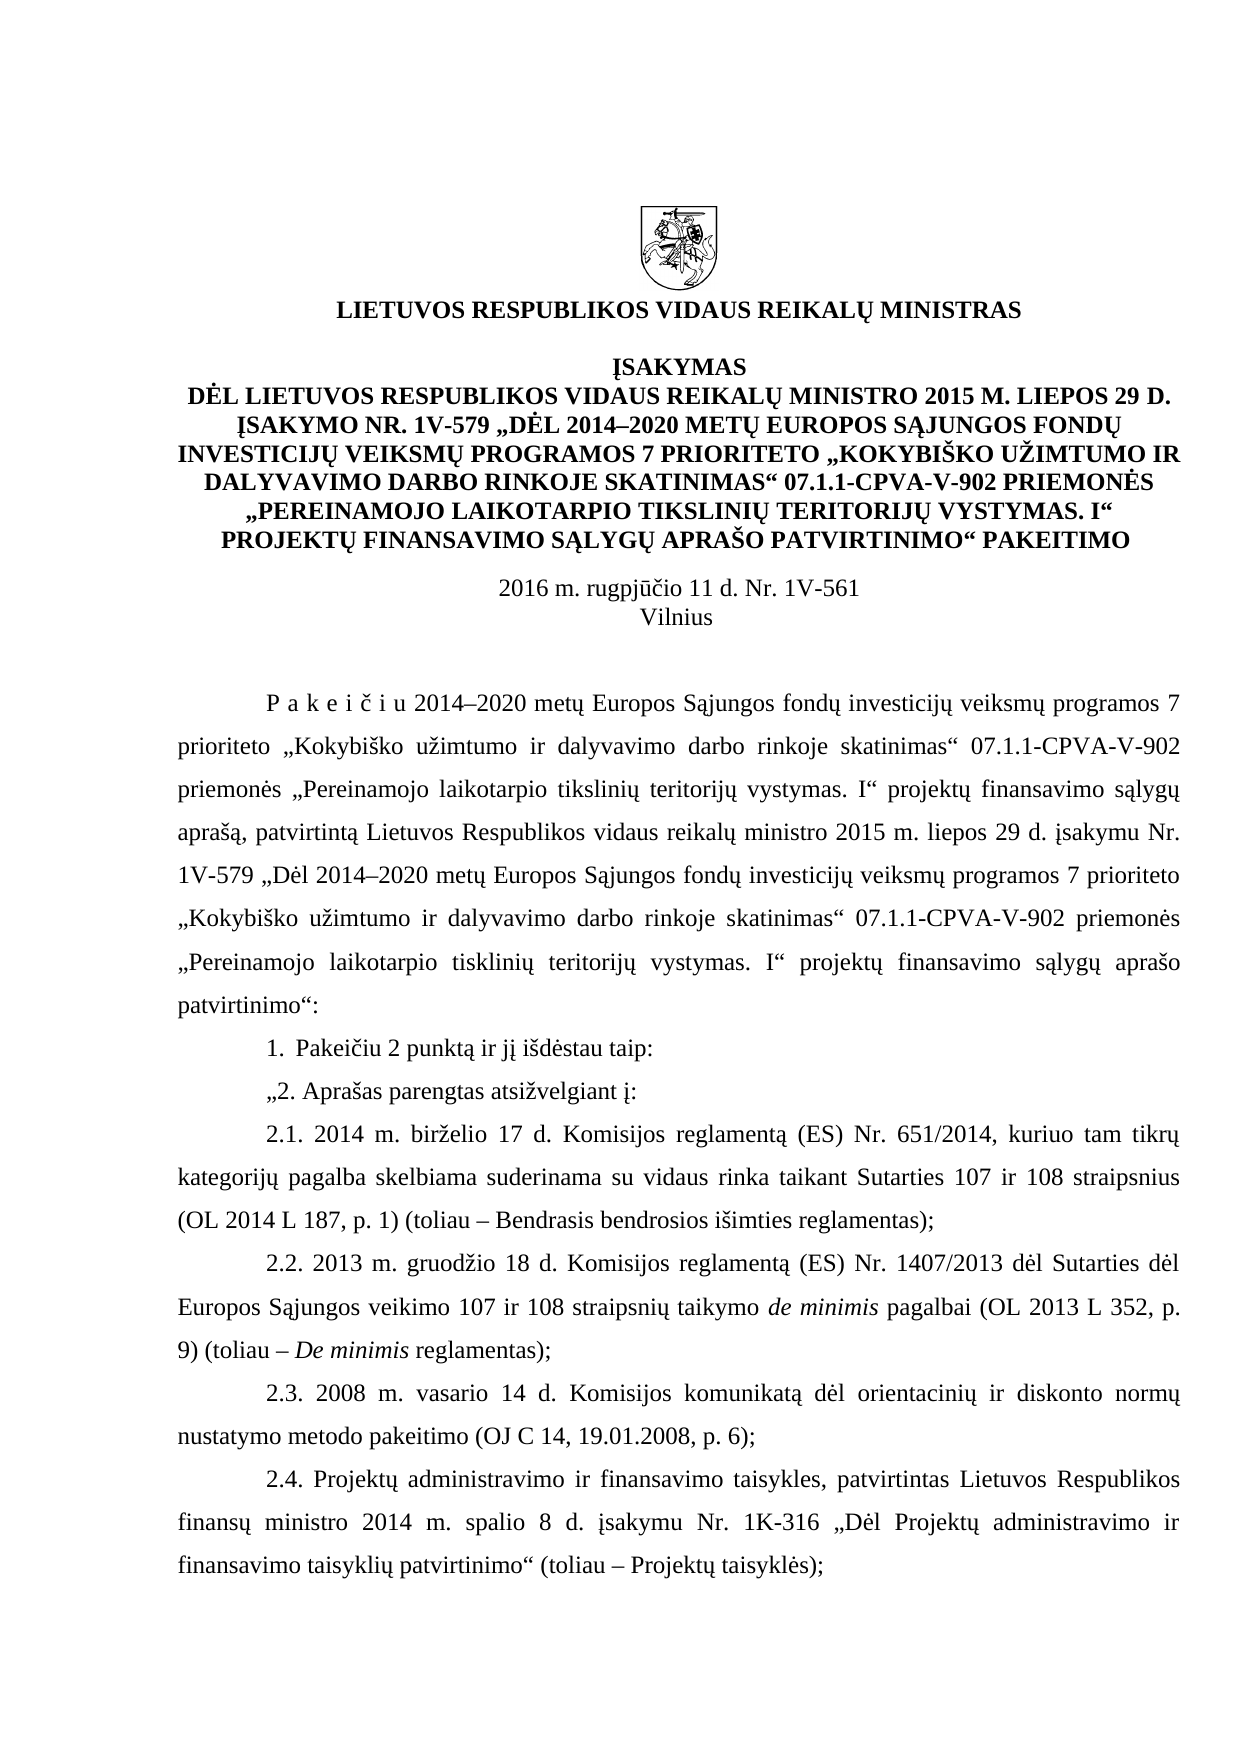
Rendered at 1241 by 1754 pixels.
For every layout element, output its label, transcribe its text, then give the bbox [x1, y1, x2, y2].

text ĮSAKYMAS [177, 352, 1181, 381]
text P a k e i č i u 2014–2020 metų Europos Sąjungos fondų investicijų veiksmų programos 7 prioriteto „Kokybiško užimtumo ir dalyvavimo darbo rinkoje skatinimas“ 07.1.1-CPVA-V-902 priemonės „Pereinamojo laikotarpio tikslinių teritorijų vystymas. I“ projektų finansavimo sąlygų aprašą, patvirtintą Lietuvos Respublikos vidaus reikalų ministro 2015 m. liepos 29 d. įsakymu Nr. 1V-579 „Dėl 2014–2020 metų Europos Sąjungos fondų investicijų veiksmų programos 7 prioriteto „Kokybiško užimtumo ir dalyvavimo darbo rinkoje skatinimas“ 07.1.1-CPVA-V-902 priemonės „Pereinamojo laikotarpio tisklinių teritorijų vystymas. I“ projektų finansavimo sąlygų aprašo patvirtinimo“: [177, 688, 1181, 1018]
text „2. Aprašas parengtas atsižvelgiant į: [177, 1076, 1181, 1105]
text DĖL LIETUVOS RESPUBLIKOS VIDAUS REIKALŲ MINISTRO 2015 M. LIEPOS 29 D. ĮSAKYMO NR. 1V-579 „DĖL 2014–2020 METŲ EUROPOS SĄJUNGOS FONDŲ INVESTICIJŲ VEIKSMŲ PROGRAMOS 7 PRIORITETO „KOKYBIŠKO UŽIMTUMO IR DALYVAVIMO DARBO RINKOJE SKATINIMAS“ 07.1.1-CPVA-V-902 PRIEMONĖS „PEREINAMOJO LAIKOTARPIO TIKSLINIŲ TERITORIJŲ VYSTYMAS. I“ PROJEKTŲ FINANSAVIMO SĄLYGŲ APRAŠO PATVIRTINIMO“ PAKEITIMO [177, 381, 1181, 554]
text LIETUVOS RESPUBLIKOS VIDAUS REIKALŲ MINISTRAS [177, 295, 1181, 324]
text 2016 m. rugpjūčio 11 d. Nr. 1V-561 [177, 573, 1181, 602]
text 2.3. 2008 m. vasario 14 d. Komisijos komunikatą dėl orientacinių ir diskonto normų nustatymo metodo pakeitimo (OJ C 14, 19.01.2008, p. 6); [177, 1378, 1181, 1450]
text Vilnius [177, 602, 1181, 630]
text 2.1. 2014 m. birželio 17 d. Komisijos reglamentą (ES) Nr. 651/2014, kuriuo tam tikrų kategorijų pagalba skelbiama suderinama su vidaus rinka taikant Sutarties 107 ir 108 straipsnius (OL 2014 L 187, p. 1) (toliau – Bendrasis bendrosios išimties reglamentas); [177, 1119, 1181, 1234]
text 1. Pakeičiu 2 punktą ir jį išdėstau taip: [177, 1033, 1181, 1062]
text 2.4. Projektų administravimo ir finansavimo taisykles, patvirtintas Lietuvos Respublikos finansų ministro 2014 m. spalio 8 d. įsakymu Nr. 1K-316 „Dėl Projektų administravimo ir finansavimo taisyklių patvirtinimo“ (toliau – Projektų taisyklės); [177, 1464, 1181, 1579]
text 2.2. 2013 m. gruodžio 18 d. Komisijos reglamentą (ES) Nr. 1407/2013 dėl Sutarties dėl Europos Sąjungos veikimo 107 ir 108 straipsnių taikymo de minimis pagalbai (OL 2013 L 352, p. 9) (toliau – De minimis reglamentas); [177, 1248, 1181, 1363]
